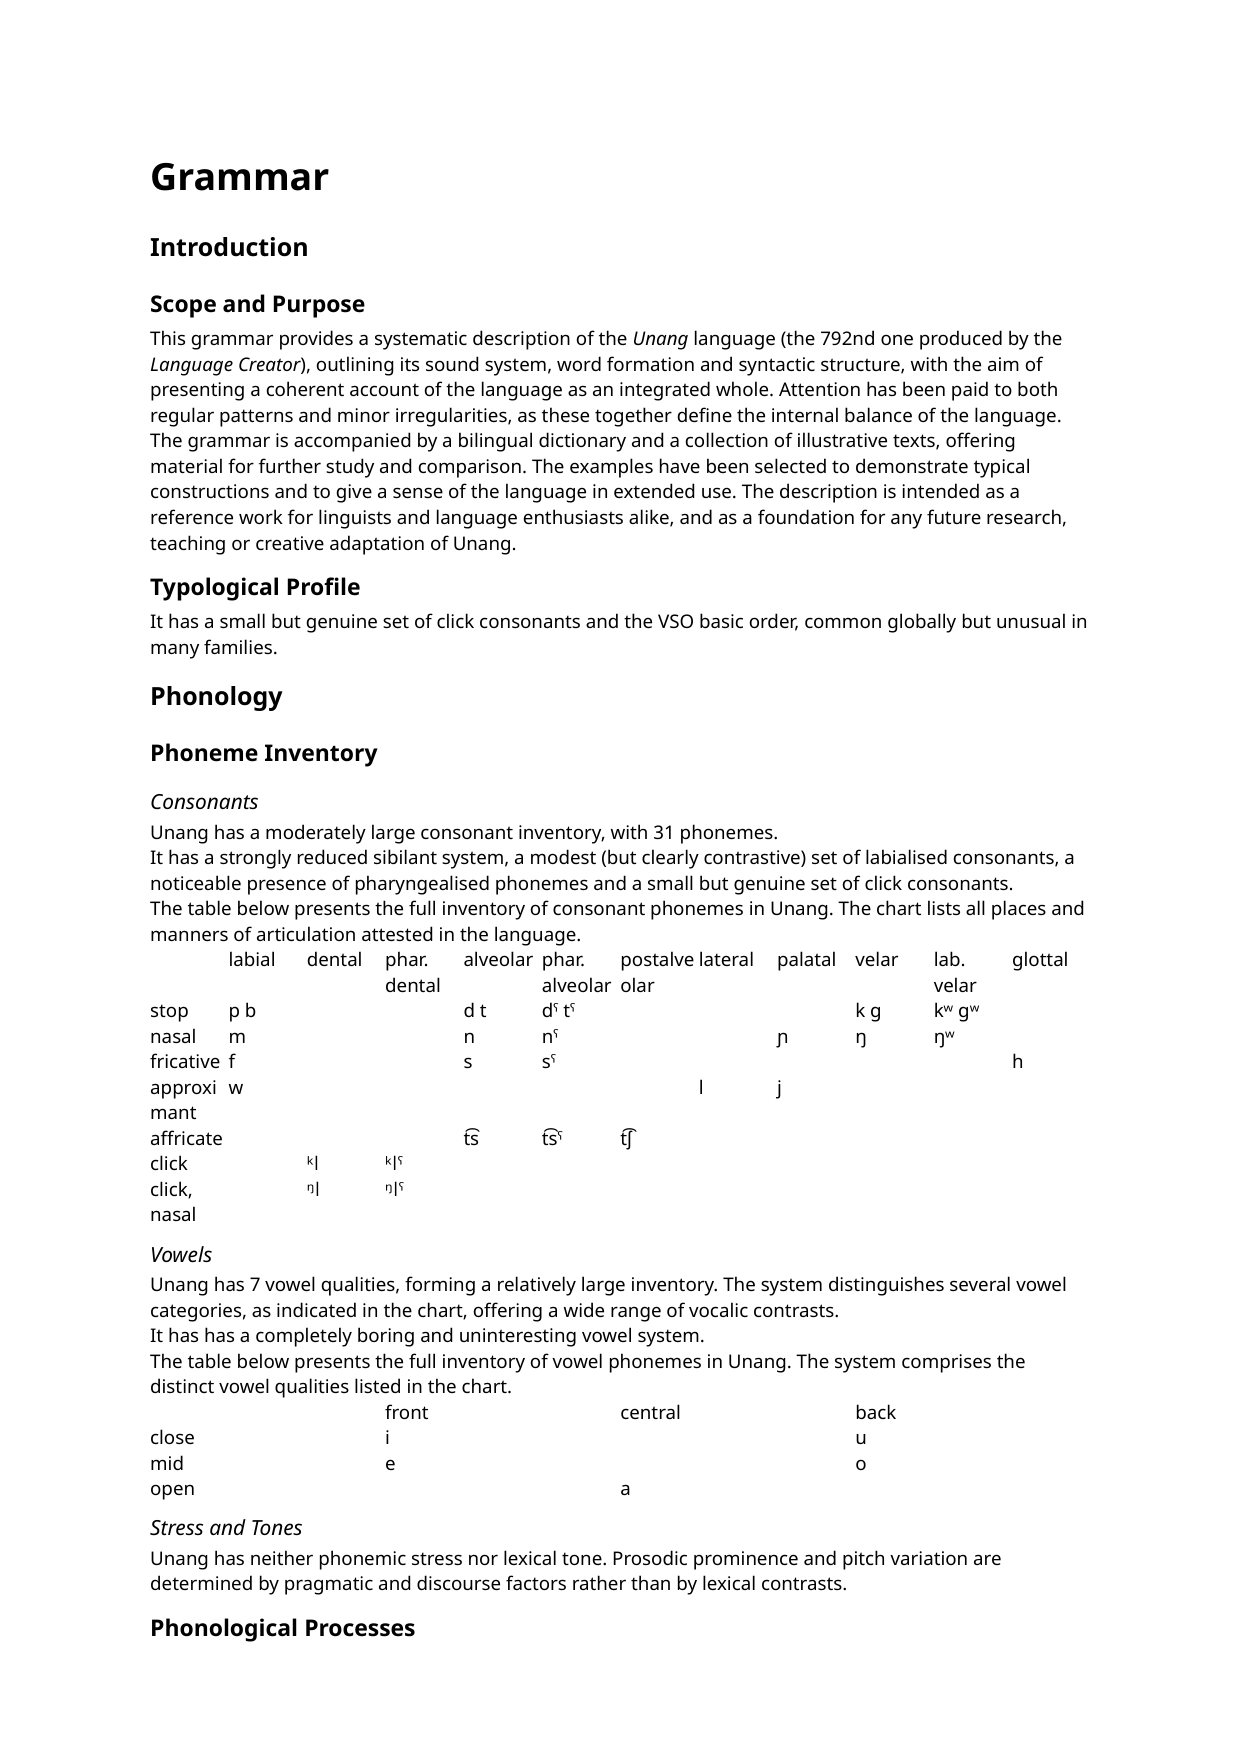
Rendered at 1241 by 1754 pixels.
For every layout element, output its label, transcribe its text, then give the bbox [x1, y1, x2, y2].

table_header phar. alveolar [542, 947, 620, 998]
table_cell [777, 1151, 855, 1176]
table_cell [620, 998, 698, 1023]
table_header [150, 1399, 385, 1424]
table_cell [777, 1049, 855, 1074]
table_cell [699, 998, 777, 1023]
table_cell p b [228, 998, 307, 1023]
table_cell [620, 1425, 855, 1450]
table_cell ŋ [855, 1023, 933, 1049]
table_header lateral [699, 947, 777, 998]
table_cell [307, 1023, 385, 1049]
table_cell [620, 1450, 855, 1476]
table_cell [463, 1151, 542, 1176]
table_cell [855, 1049, 933, 1074]
table_cell [855, 1476, 1090, 1501]
table_cell sˤ [542, 1049, 620, 1074]
text Unang has 7 vowel qualities, forming a relatively large inventory. The system distinguishes several vowel categories, as indicated in the chart, offering a wide range of vocalic contrasts. [150, 1271, 1090, 1322]
table_cell affricate [150, 1125, 228, 1151]
table_cell [463, 1074, 542, 1125]
table_cell [620, 1074, 698, 1125]
table_cell nasal [150, 1023, 228, 1049]
table_cell [542, 1151, 620, 1176]
table_cell [1012, 1176, 1090, 1227]
table_cell ɲ [777, 1023, 855, 1049]
text It has a small but genuine set of click consonants and the VSO basic order, common globally but unusual in many families. [150, 608, 1090, 659]
table_cell [542, 1176, 620, 1227]
table_cell t͡ʃ [620, 1125, 698, 1151]
subtitle Grammar [150, 150, 1090, 201]
table_cell [934, 1049, 1012, 1074]
table_cell s [463, 1049, 542, 1074]
table_cell [307, 1049, 385, 1074]
table_cell click [150, 1151, 228, 1176]
table_header phar. dental [385, 947, 463, 998]
table_cell [699, 1023, 777, 1049]
table_cell [620, 1151, 698, 1176]
subtitle Phonology [150, 678, 1090, 712]
text The grammar is accompanied by a bilingual dictionary and a collection of illustrative texts, offering material for further study and comparison. The examples have been selected to demonstrate typical constructions and to give a sense of the language in extended use. The description is intended as a reference work for linguists and language enthusiasts alike, and as a foundation for any future research, teaching or creative adaptation of Unang. [150, 428, 1090, 555]
table_cell [699, 1176, 777, 1227]
table_cell nˤ [542, 1023, 620, 1049]
table_cell [855, 1074, 933, 1125]
table_cell [1012, 1125, 1090, 1151]
table_cell [385, 1125, 463, 1151]
table_header lab. velar [934, 947, 1012, 998]
table_cell [1012, 998, 1090, 1023]
text It has a strongly reduced sibilant system, a modest (but clearly contrastive) set of labialised consonants, a noticeable presence of pharyngealised phonemes and a small but genuine set of click consonants. [150, 844, 1090, 896]
table_cell [228, 1151, 307, 1176]
table_cell n [463, 1023, 542, 1049]
table_header labial [228, 947, 307, 998]
table_cell [385, 998, 463, 1023]
table_header front [385, 1399, 620, 1424]
table_cell t͡s [463, 1125, 542, 1151]
table_cell h [1012, 1049, 1090, 1074]
table_cell i [385, 1425, 620, 1450]
table_cell u [855, 1425, 1090, 1450]
table_cell k ɡ [855, 998, 933, 1023]
table_cell [307, 998, 385, 1023]
text The table below presents the full inventory of vowel phonemes in Unang. The system comprises the distinct vowel qualities listed in the chart. [150, 1348, 1090, 1399]
table_cell [1012, 1074, 1090, 1125]
table_cell [934, 1074, 1012, 1125]
table_cell a [620, 1476, 855, 1501]
table_cell [699, 1125, 777, 1151]
table_cell dˤ tˤ [542, 998, 620, 1023]
table_cell [385, 1476, 620, 1501]
table_cell open [150, 1476, 385, 1501]
table_cell ᵏǀ [307, 1151, 385, 1176]
subtitle Vowels [150, 1240, 1090, 1268]
table_header velar [855, 947, 933, 998]
table_cell [934, 1176, 1012, 1227]
table_cell j [777, 1074, 855, 1125]
table_header central [620, 1399, 855, 1424]
table_cell fricative [150, 1049, 228, 1074]
table_cell [385, 1074, 463, 1125]
table_cell [1012, 1151, 1090, 1176]
table_cell [307, 1074, 385, 1125]
table_cell [699, 1049, 777, 1074]
table_cell approximant [150, 1074, 228, 1125]
table_header glottal [1012, 947, 1090, 998]
subtitle Phonological Processes [150, 1612, 1090, 1643]
table_cell l [699, 1074, 777, 1125]
table_cell [385, 1049, 463, 1074]
table_cell [855, 1151, 933, 1176]
table_cell [699, 1151, 777, 1176]
table_cell [228, 1176, 307, 1227]
text This grammar provides a systematic description of the Unang language (the 792nd one produced by the Language Creator), outlining its sound system, word formation and syntactic structure, with the aim of presenting a coherent account of the language as an integrated whole. Attention has been paid to both regular patterns and minor irregularities, as these together define the internal balance of the language. [150, 326, 1090, 428]
table_cell ᵏǀˤ [385, 1151, 463, 1176]
table_cell [934, 1151, 1012, 1176]
table_cell [307, 1125, 385, 1151]
text The table below presents the full inventory of consonant phonemes in Unang. The chart lists all places and manners of articulation attested in the language. [150, 896, 1090, 947]
table_cell d t [463, 998, 542, 1023]
table_cell m [228, 1023, 307, 1049]
table_header alveolar [463, 947, 542, 998]
text It has has a completely boring and uninteresting vowel system. [150, 1322, 1090, 1348]
subtitle Phoneme Inventory [150, 737, 1090, 769]
table_cell t͡sˤ [542, 1125, 620, 1151]
table_cell ᵑǀ [307, 1176, 385, 1227]
table_cell [620, 1176, 698, 1227]
table_cell f [228, 1049, 307, 1074]
table_cell [620, 1023, 698, 1049]
table_header postalveolar [620, 947, 698, 998]
table_cell [620, 1049, 698, 1074]
table_cell o [855, 1450, 1090, 1476]
table_cell [542, 1074, 620, 1125]
table_cell [777, 1125, 855, 1151]
subtitle Stress and Tones [150, 1513, 1090, 1542]
table_cell [1012, 1023, 1090, 1049]
table_header back [855, 1399, 1090, 1424]
table_cell stop [150, 998, 228, 1023]
table_cell close [150, 1425, 385, 1450]
text Unang has neither phonemic stress nor lexical tone. Prosodic prominence and pitch variation are determined by pragmatic and discourse factors rather than by lexical contrasts. [150, 1545, 1090, 1596]
table_cell e [385, 1450, 620, 1476]
subtitle Introduction [150, 229, 1090, 263]
text Unang has a moderately large consonant inventory, with 31 phonemes. [150, 819, 1090, 844]
table_cell kʷ ɡʷ [934, 998, 1012, 1023]
table_cell ᵑǀˤ [385, 1176, 463, 1227]
table_cell [385, 1023, 463, 1049]
table_cell mid [150, 1450, 385, 1476]
table_cell [463, 1176, 542, 1227]
table_header palatal [777, 947, 855, 998]
table_cell [228, 1125, 307, 1151]
table_cell [777, 1176, 855, 1227]
table_cell [855, 1125, 933, 1151]
table_cell [777, 998, 855, 1023]
table_cell [855, 1176, 933, 1227]
subtitle Typological Profile [150, 571, 1090, 602]
subtitle Scope and Purpose [150, 288, 1090, 319]
table_header dental [307, 947, 385, 998]
table_cell ŋʷ [934, 1023, 1012, 1049]
table_cell [934, 1125, 1012, 1151]
table_header [150, 947, 228, 998]
table_cell click, nasal [150, 1176, 228, 1227]
table_cell w [228, 1074, 307, 1125]
subtitle Consonants [150, 787, 1090, 816]
